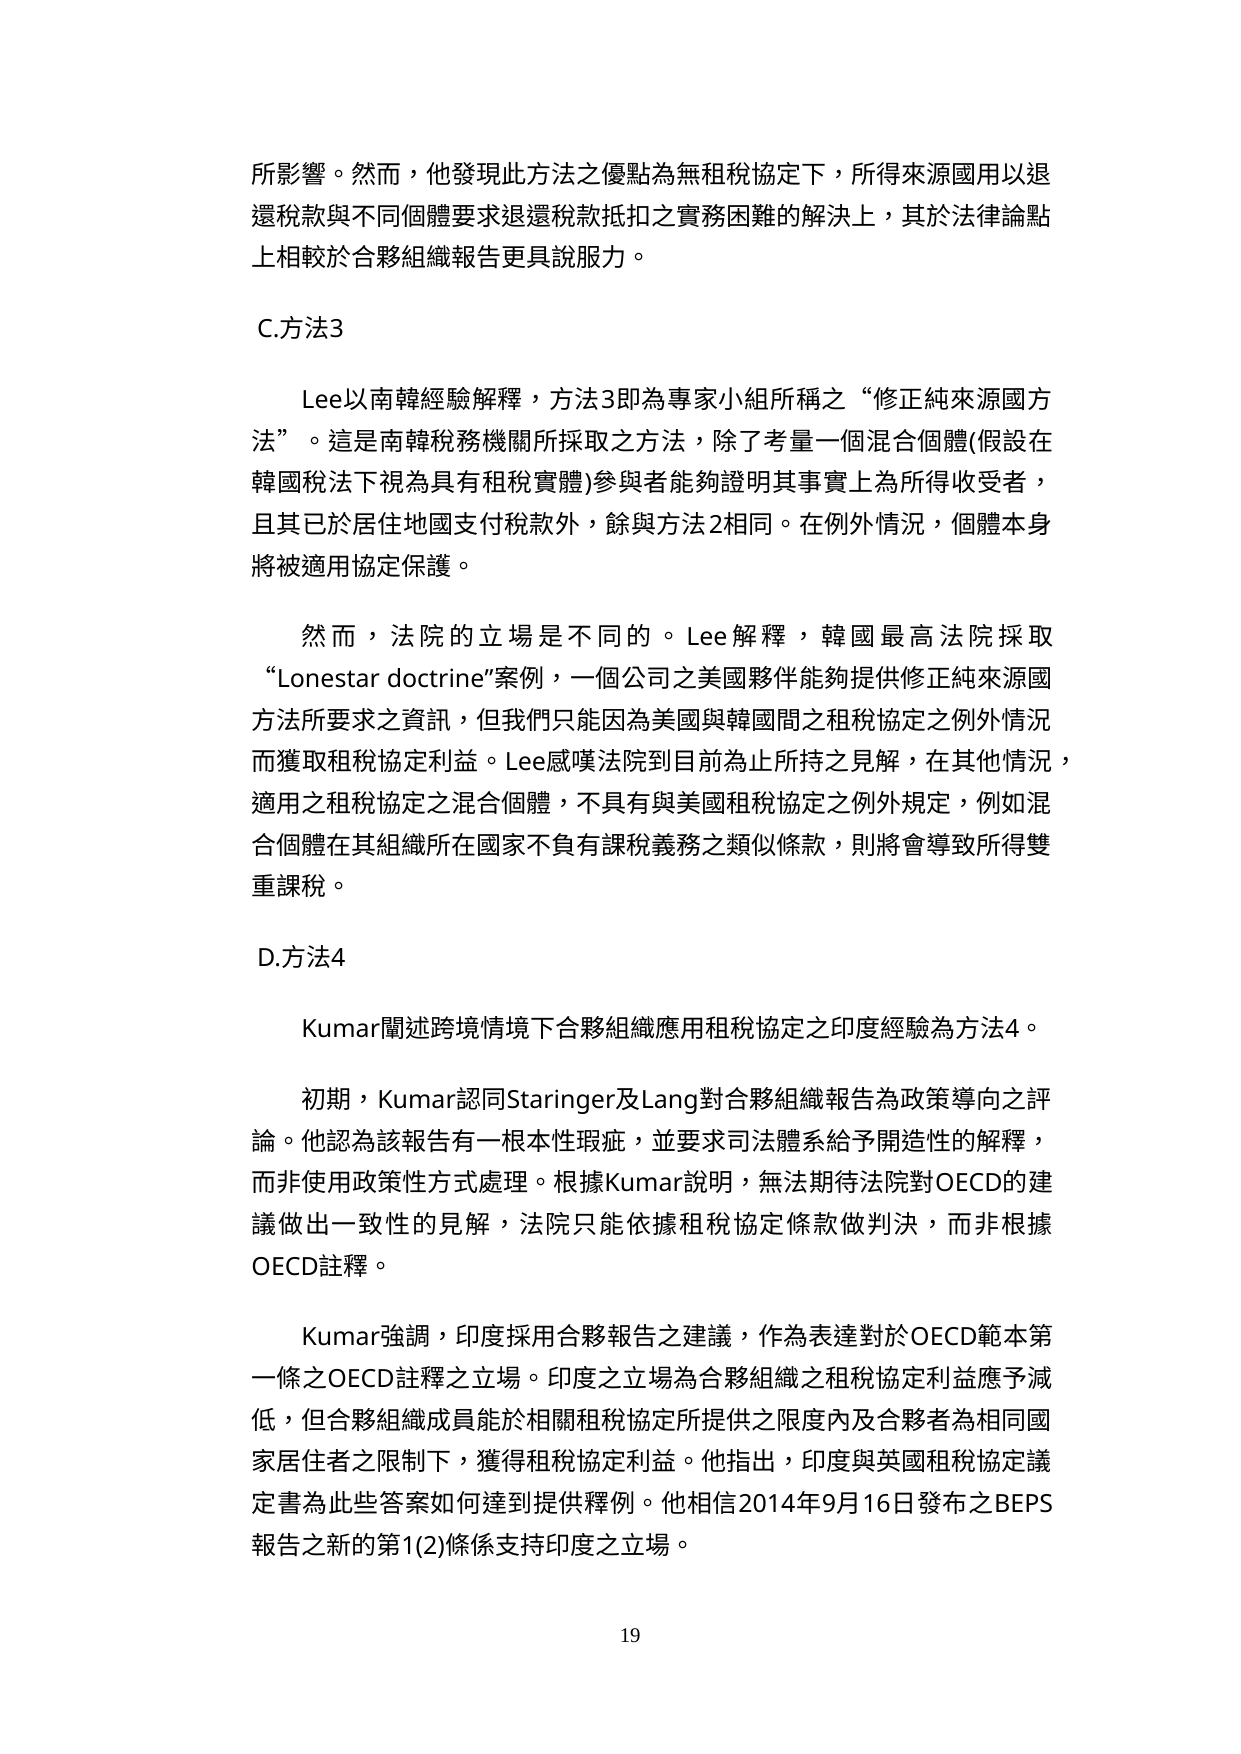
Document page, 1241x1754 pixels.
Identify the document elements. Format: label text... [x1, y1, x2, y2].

text D.方法4 [257, 933, 1053, 975]
text Kumar強調，印度採用合夥報告之建議，作為表達對於OECD範本第一條之OECD註釋之立場。印度之立場為合夥組織之租稅協定利益應予減低，但合夥組織成員能於相關租稅協定所提供之限度內及合夥者為相同國家居住者之限制下，獲得租稅協定利益。他指出，印度與英國租稅協定議定書為此些答案如何達到提供釋例。他相信2014年9月16日發布之BEPS報告之新的第1(2)條係支持印度之立場。 [251, 1312, 1053, 1562]
text Lee以南韓經驗解釋，方法3即為專家小組所稱之“修正純來源國方法”。這是南韓稅務機關所採取之方法，除了考量一個混合個體(假設在韓國稅法下視為具有租稅實體)參與者能夠證明其事實上為所得收受者，且其已於居住地國支付稅款外，餘與方法2相同。在例外情況，個體本身將被適用協定保護。 [251, 375, 1053, 583]
text 然而，法院的立場是不同的。Lee解釋，韓國最高法院採取“Lonestar doctrine”案例，一個公司之美國夥伴能夠提供修正純來源國方法所要求之資訊，但我們只能因為美國與韓國間之租稅協定之例外情況而獲取租稅協定利益。Lee感嘆法院到目前為止所持之見解，在其他情況，適用之租稅協定之混合個體，不具有與美國租稅協定之例外規定，例如混合個體在其組織所在國家不負有課稅義務之類似條款，則將會導致所得雙重課稅。 [251, 612, 1053, 904]
text C.方法3 [257, 304, 1053, 346]
text Kumar闡述跨境情境下合夥組織應用租稅協定之印度經驗為方法4。 [251, 1004, 1053, 1046]
text 初期，Kumar認同Staringer及Lang對合夥組織報告為政策導向之評論。他認為該報告有一根本性瑕疵，並要求司法體系給予開造性的解釋，而非使用政策性方式處理。根據Kumar說明，無法期待法院對OECD的建議做出一致性的見解，法院只能依據租稅協定條款做判決，而非根據OECD註釋。 [251, 1075, 1053, 1283]
text 所影響。然而，他發現此方法之優點為無租稅協定下，所得來源國用以退還稅款與不同個體要求退還稅款抵扣之實務困難的解決上，其於法律論點上相較於合夥組織報告更具說服力。 [251, 150, 1053, 275]
